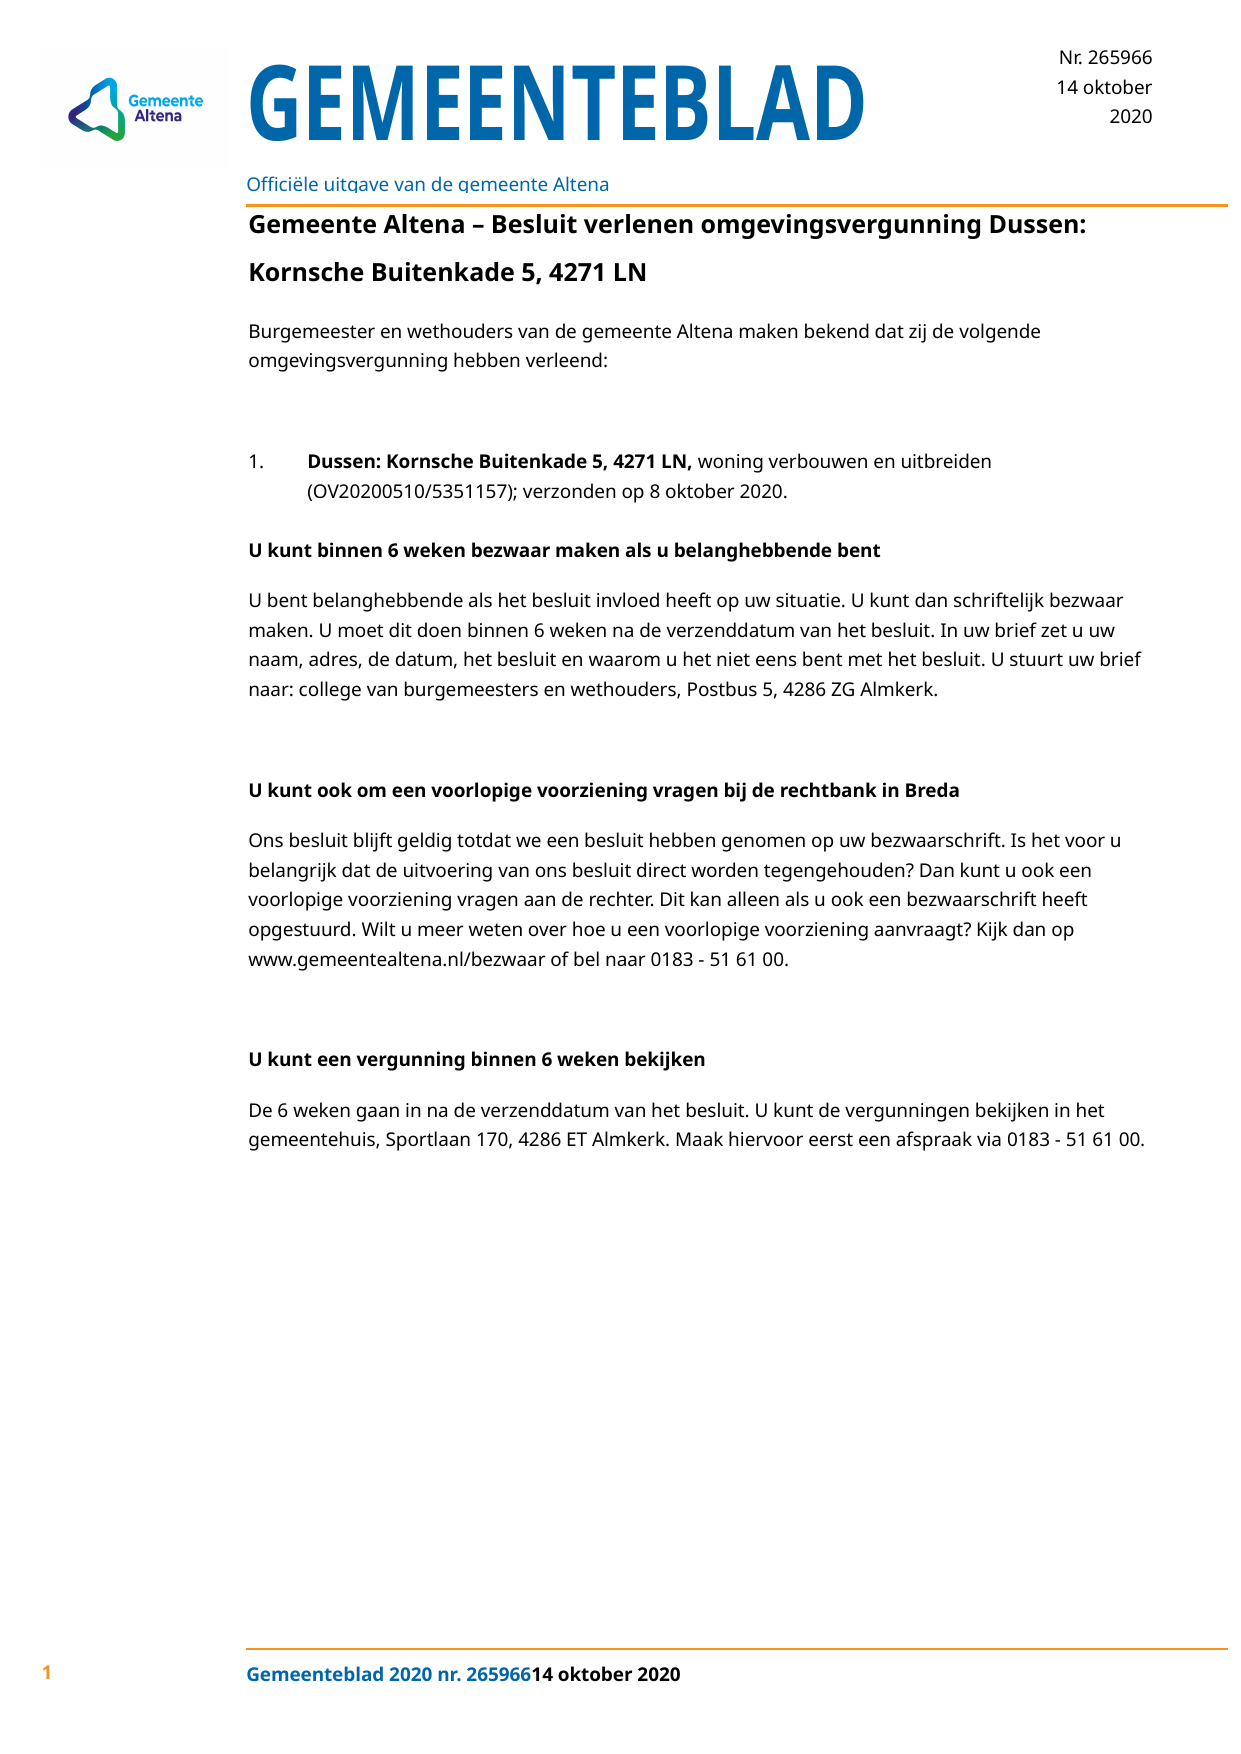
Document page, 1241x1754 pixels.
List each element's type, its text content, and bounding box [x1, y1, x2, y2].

text U bent belanghebbende als het besluit invloed heeft op uw situatie. U kunt dan schriftelijk bezwaar maken. U moet dit doen binnen 6 weken na de verzenddatum van het besluit. In uw brief zet u uw naam, adres, de datum, het besluit en waarom u het niet eens bent met het besluit. U stuurt uw brief naar: college van burgemeesters en wethouders, Postbus 5, 4286 ZG Almkerk. [248, 587, 1152, 702]
text U kunt binnen 6 weken bezwaar maken als u belanghebbende bent [248, 537, 1152, 563]
text Gemeente Altena – Besluit verlenen omgevingsvergunning Dussen: Kornsche Buitenkade 5, 4271 LN [248, 207, 1152, 288]
list Dussen: Kornsche Buitenkade 5, 4271 LN, woning verbouwen en uitbreiden (OV20200510/5351157); verzonden op 8 oktober 2020. [248, 448, 1152, 504]
text U kunt ook om een voorlopige voorziening vragen bij de rechtbank in Breda [248, 777, 1152, 803]
text Ons besluit blijft geldig totdat we een besluit hebben genomen op uw bezwaarschrift. Is het voor u belangrijk dat de uitvoering van ons besluit direct worden tegengehouden? Dan kunt u ook een voorlopige voorziening vragen aan de rechter. Dit kan alleen als u ook een bezwaarschrift heeft opgestuurd. Wilt u meer weten over hoe u een voorlopige voorziening aanvraagt? Kijk dan op www.gemeentealtena.nl/bezwaar of bel naar 0183 - 51 61 00. [248, 827, 1152, 972]
text Burgemeester en wethouders van de gemeente Altena maken bekend dat zij de volgende omgevingsvergunning hebben verleend: [248, 318, 1152, 373]
text De 6 weken gaan in na de verzenddatum van het besluit. U kunt de vergunningen bekijken in het gemeentehuis, Sportlaan 170, 4286 ET Almkerk. Maak hiervoor eerst een afspraak via 0183 - 51 61 00. [248, 1097, 1152, 1152]
picture [41, 47, 231, 172]
text U kunt een vergunning binnen 6 weken bekijken [248, 1047, 1152, 1072]
